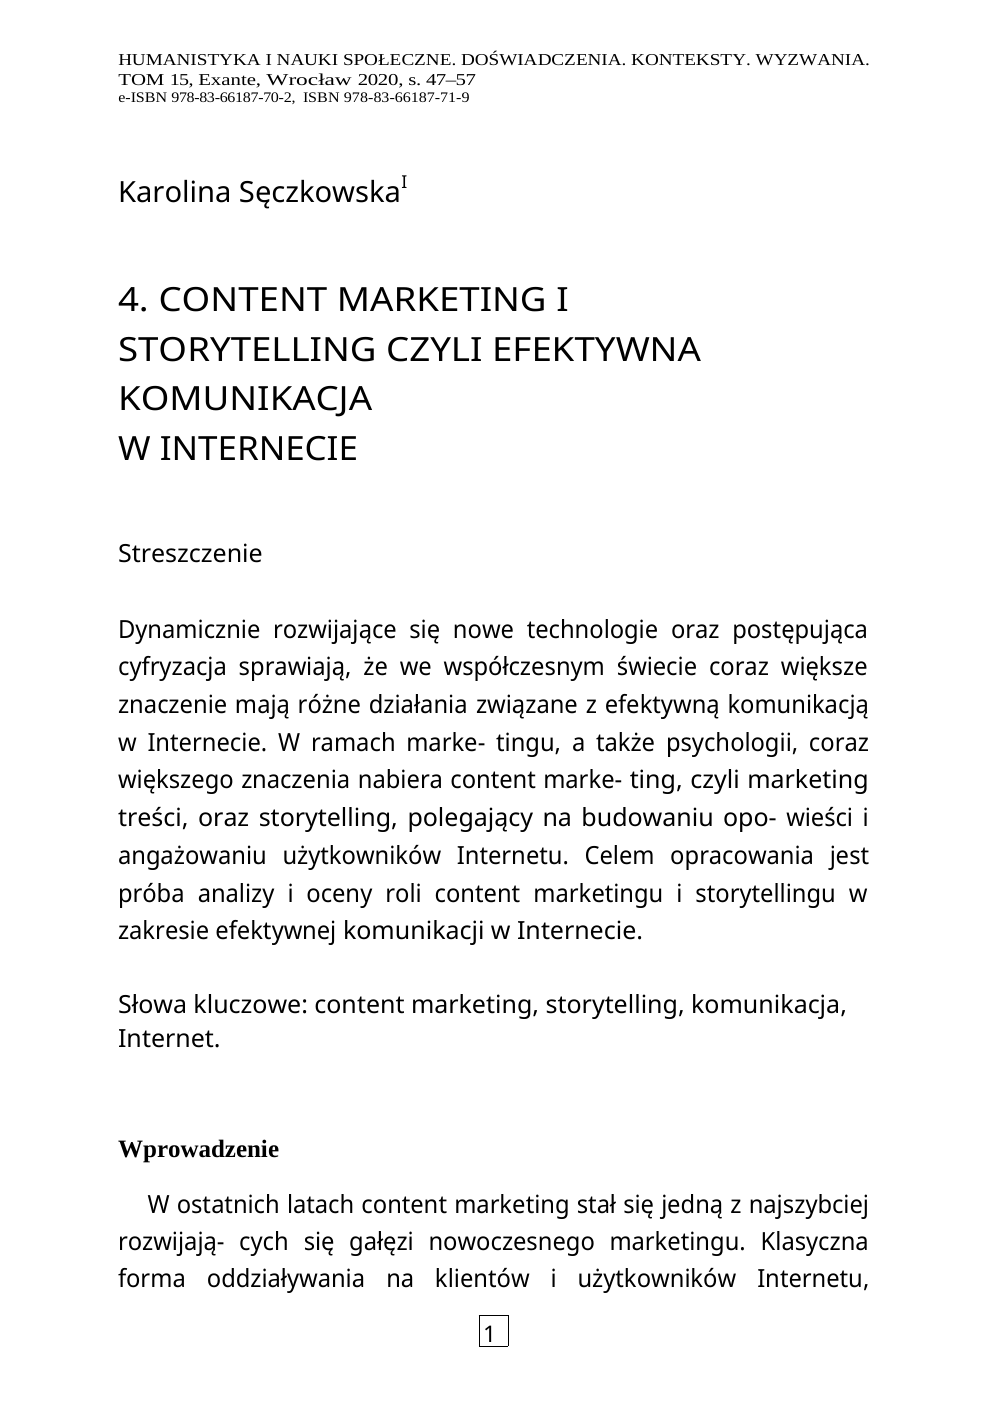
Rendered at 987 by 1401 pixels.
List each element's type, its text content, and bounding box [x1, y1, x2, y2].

text Karolina SęczkowskaI [118, 169, 880, 211]
text Streszczenie [118, 536, 880, 569]
text HUMANISTYKA I NAUKI SPOŁECZNE. DOŚWIADCZENIA. KONTEKSTY. WYZWANIA. [118, 49, 880, 68]
text e-ISBN 978-83-66187-70-2, ISBN 978-83-66187-71-9 [118, 89, 880, 106]
subtitle Wprowadzenie [118, 1134, 880, 1162]
text W INTERNECIE [118, 425, 880, 471]
text TOM 15, Exante, Wrocław 2020, s. 47–57 [118, 69, 880, 88]
text W ostatnich latach content marketing stał się jedną z najszybciej rozwijają- cych się gałęzi nowoczesnego marketingu. Klasyczna forma oddziaływania na klientów i użytkowników Internetu, [118, 1186, 869, 1295]
text 4. CONTENT MARKETING I STORYTELLING CZYLI EFEKTYWNA KOMUNIKACJA [118, 275, 799, 421]
text Słowa kluczowe: content marketing, storytelling, komunikacja, Internet. [118, 987, 880, 1055]
text Dynamicznie rozwijające się nowe technologie oraz postępująca cyfryzacja sprawiają, że we współczesnym świecie coraz większe znaczenie mają różne działania związane z efektywną komunikacją w Internecie. W ramach marke- tingu, a także psychologii, coraz większego znaczenia nabiera content marke- ting, czyli marketing treści, oraz storytelling, polegający na budowaniu opo- wieści i angażowaniu użytkowników Internetu. Celem opracowania jest próba analizy i oceny roli content marketingu i storytellingu w zakresie efektywnej komunikacji w Internecie. [118, 611, 869, 947]
